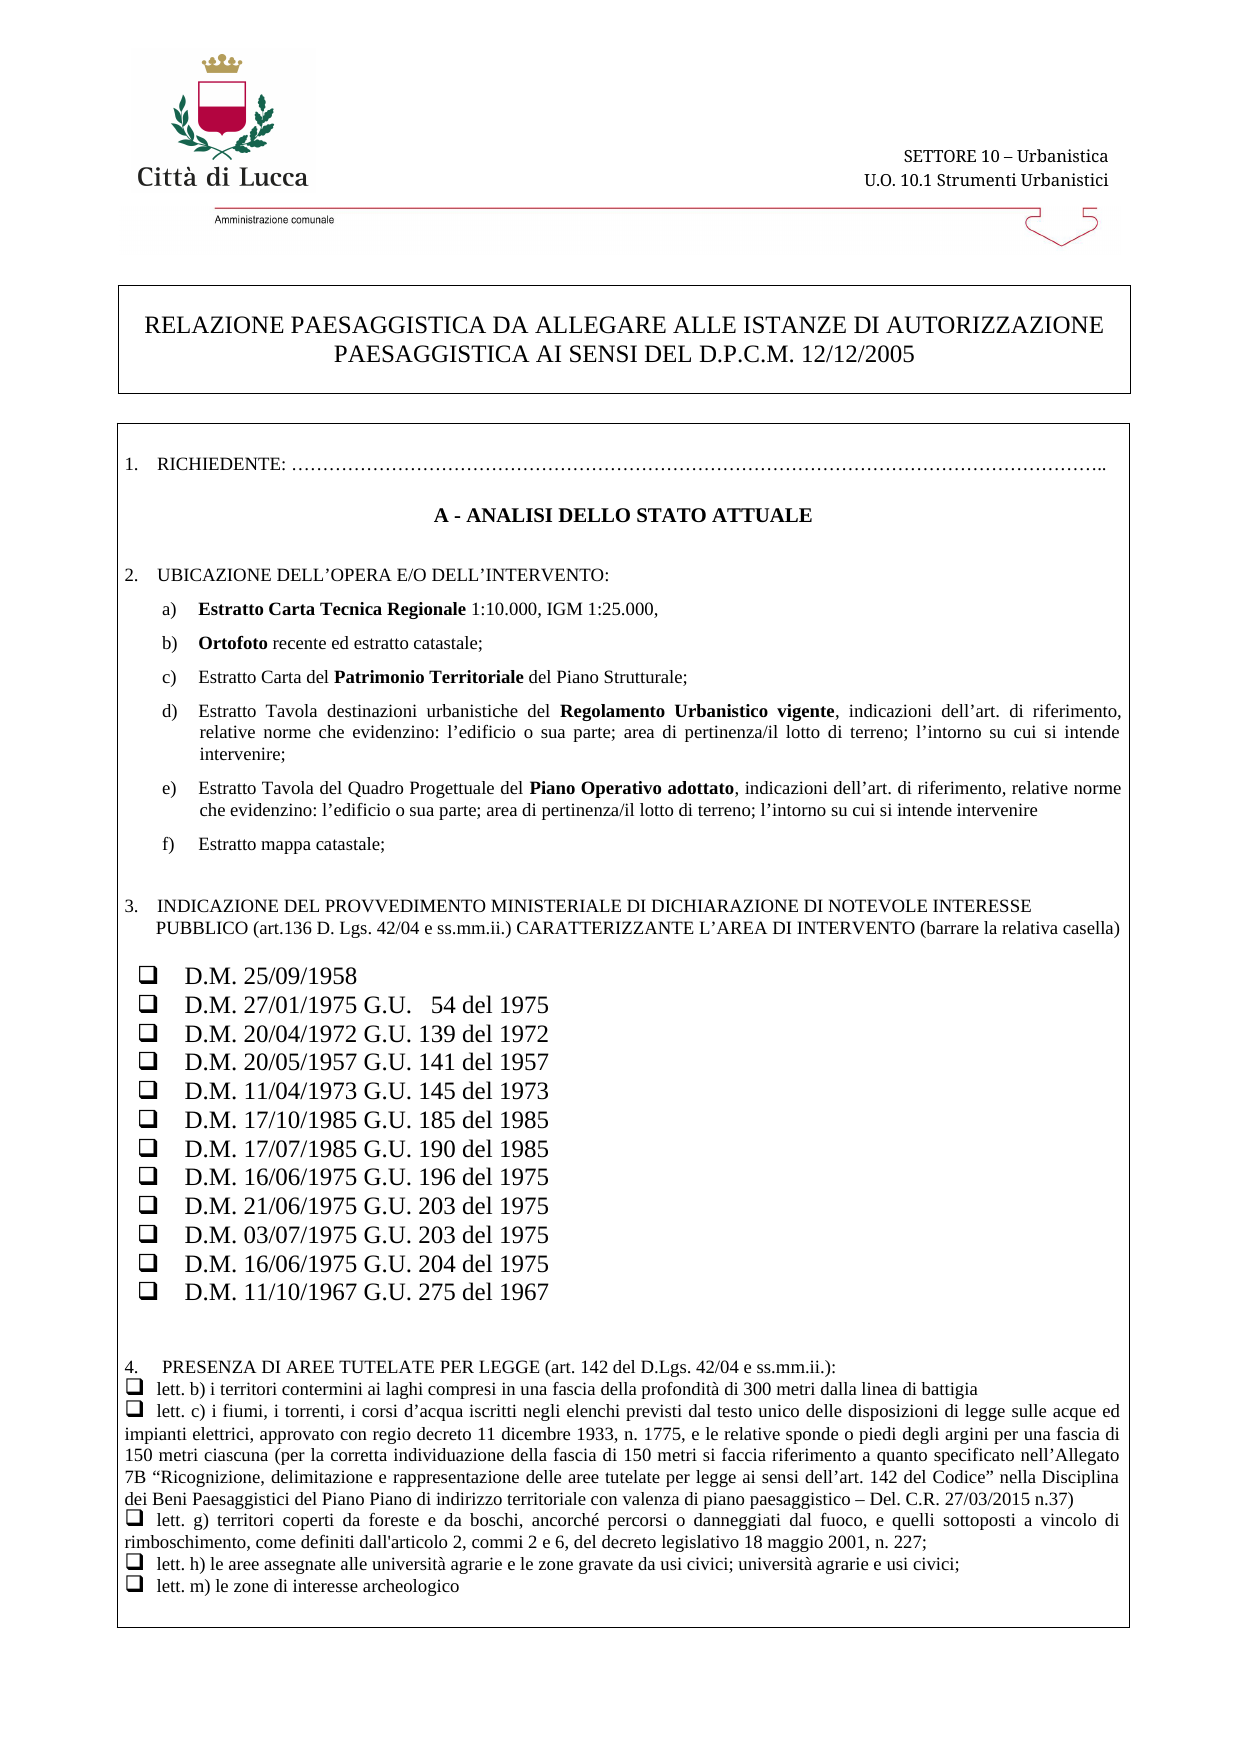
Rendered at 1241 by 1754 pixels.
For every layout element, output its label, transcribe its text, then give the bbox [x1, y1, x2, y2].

picture [119, 206, 1121, 255]
table_header RELAZIONE PAESAGGISTICA DA ALLEGARE ALLE ISTANZE DI AUTORIZZAZIONE PAESAGGISTICA AI SENSI DEL D.P.C.M. 12/12/2005 [119, 286, 1130, 393]
table_header 1. RICHIEDENTE: ………………………………………………………………………………………………………………….. A - ANALISI DELLO STATO ATTUALE 2. UBICAZIONE DELL’OPERA E/O DELL’INTERVENTO: Estratto Carta Tecnica Regionale 1:10.000, IGM 1:25.000, Ortofoto recente ed estratto catastale; Estratto Carta del Patrimonio Territoriale del Piano Strutturale; Estratto Tavola destinazioni urbanistiche del Regolamento Urbanistico vigente, indicazioni dell’art. di riferimento, relative norme che evidenzino: l’edificio o sua parte; area di pertinenza/il lotto di terreno; l’intorno su cui si intende intervenire; Estratto Tavola del Quadro Progettuale del Piano Operativo adottato, indicazioni dell’art. di riferimento, relative norme che evidenzino: l’edificio o sua parte; area di pertinenza/il lotto di terreno; l’intorno su cui si intende intervenire Estratto mappa catastale; 3. INDICAZIONE DEL PROVVEDIMENTO MINISTERIALE DI DICHIARAZIONE DI NOTEVOLE INTERESSE PUBBLICO (art.136 D. Lgs. 42/04 e ss.mm.ii.) CARATTERIZZANTE L’AREA DI INTERVENTO (barrare la relativa casella) D.M. 25/09/1958 D.M. 27/01/1975 G.U. 54 del 1975 D.M. 20/04/1972 G.U. 139 del 1972 D.M. 20/05/1957 G.U. 141 del 1957 D.M. 11/04/1973 G.U. 145 del 1973 D.M. 17/10/1985 G.U. 185 del 1985 D.M. 17/07/1985 G.U. 190 del 1985 D.M. 16/06/1975 G.U. 196 del 1975 D.M. 21/06/1975 G.U. 203 del 1975 D.M. 03/07/1975 G.U. 203 del 1975 D.M. 16/06/1975 G.U. 204 del 1975 D.M. 11/10/1967 G.U. 275 del 1967 4. PRESENZA DI AREE TUTELATE PER LEGGE (art. 142 del D.Lgs. 42/04 e ss.mm.ii.): lett. b) i territori contermini ai laghi compresi in una fascia della profondità di 300 metri dalla linea di battigia lett. c) i fiumi, i torrenti, i corsi d’acqua iscritti negli elenchi previsti dal testo unico delle disposizioni di legge sulle acque ed impianti elettrici, approvato con regio decreto 11 dicembre 1933, n. 1775, e le relative sponde o piedi degli argini per una fascia di 150 metri ciascuna (per la corretta individuazione della fascia di 150 metri si faccia riferimento a quanto specificato nell’Allegato 7B “Ricognizione, delimitazione e rappresentazione delle aree tutelate per legge ai sensi dell’art. 142 del Codice” nella Disciplina dei Beni Paesaggistici del Piano Piano di indirizzo territoriale con valenza di piano paesaggistico – Del. C.R. 27/03/2015 n.37) lett. g) territori coperti da foreste e da boschi, ancorché percorsi o danneggiati dal fuoco, e quelli sottoposti a vincolo di rimboschimento, come definiti dall'articolo 2, commi 2 e 6, del decreto legislativo 18 maggio 2001, n. 227; lett. h) le aree assegnate alle università agrarie e le zone gravate da usi civici; università agrarie e usi civici; lett. m) le zone di interesse archeologico [118, 424, 1129, 1627]
